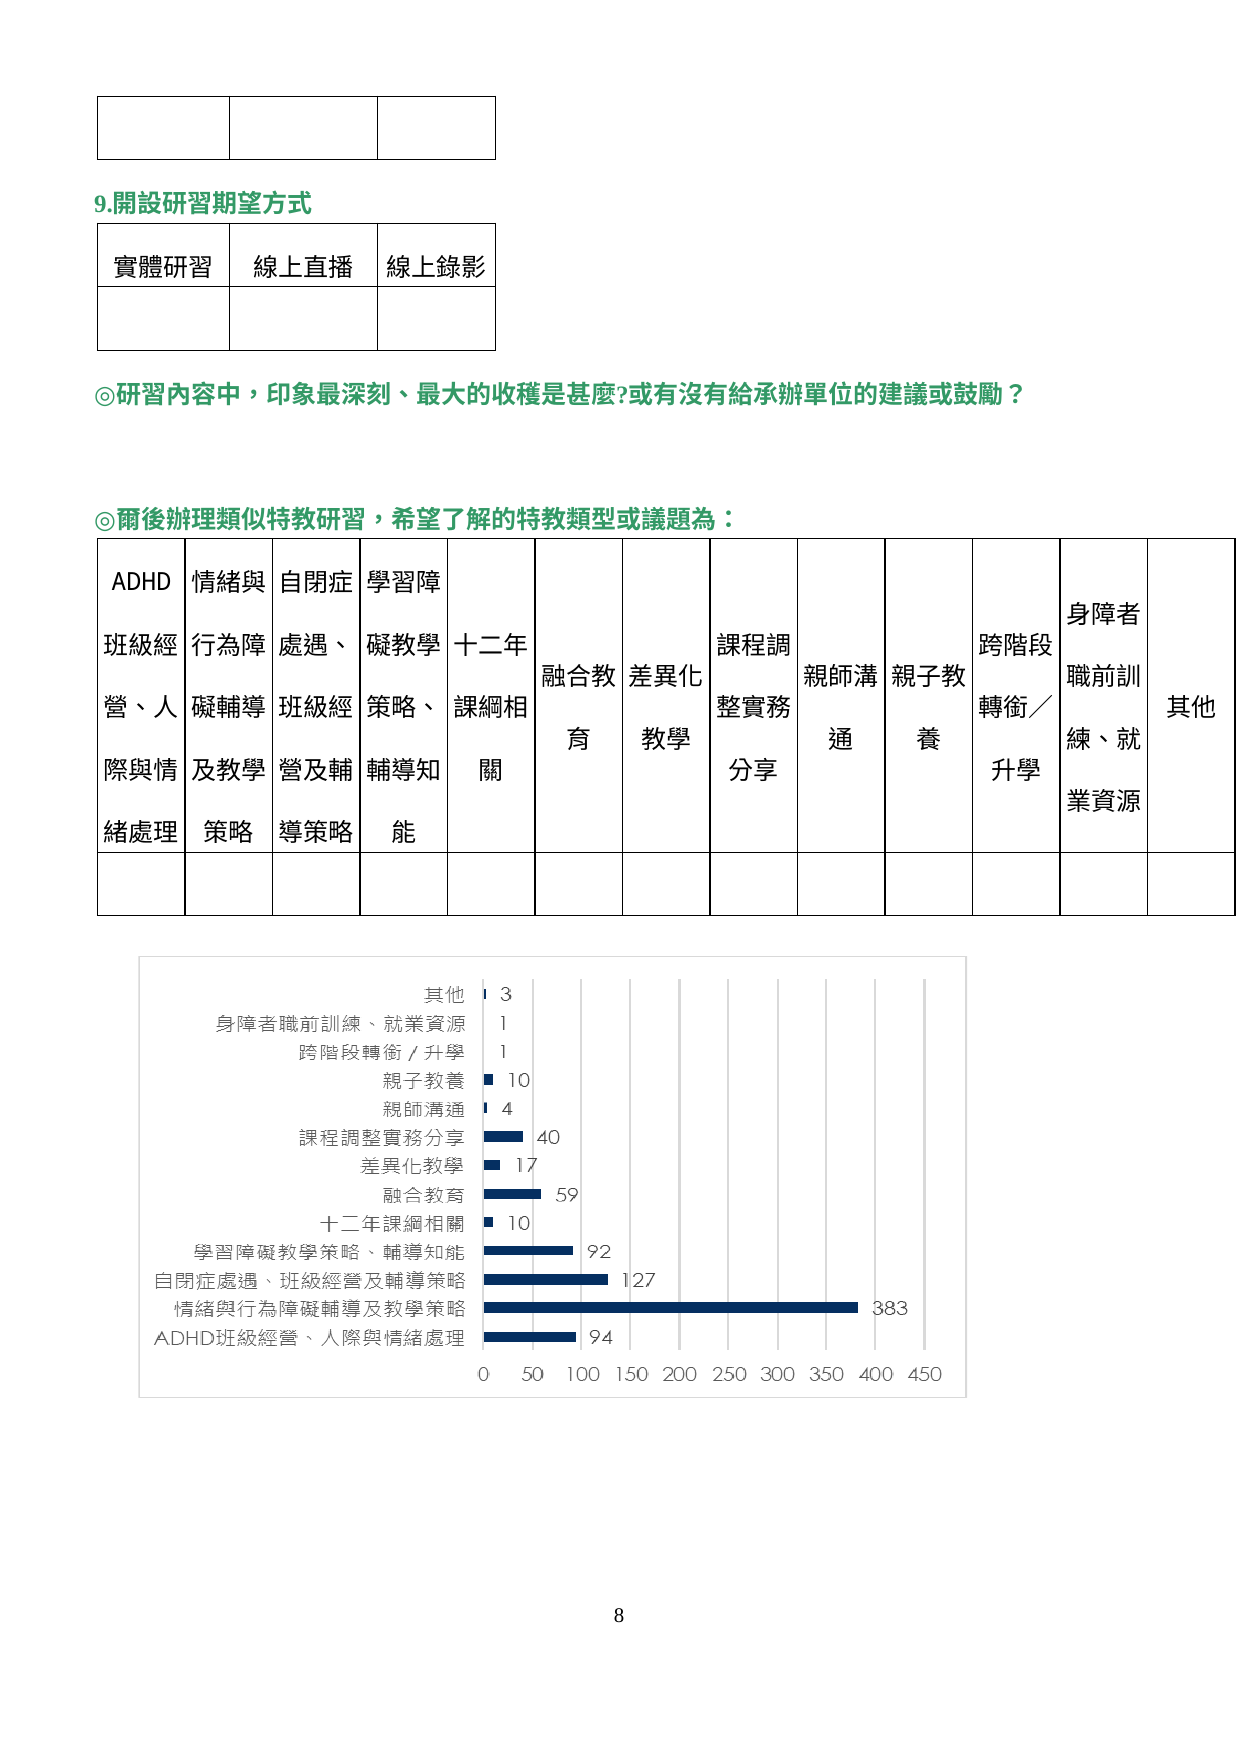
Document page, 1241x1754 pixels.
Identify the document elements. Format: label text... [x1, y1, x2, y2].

table_header 親師溝通 [798, 539, 884, 852]
table_header 親子教養 [886, 539, 972, 852]
table_cell [378, 287, 495, 350]
table_header ADHD班級經營、人際與情緒處理 [98, 539, 184, 852]
table_cell [230, 287, 377, 350]
table_header 身障者職前訓練、就業資源 [1061, 539, 1147, 852]
table_cell [230, 97, 377, 159]
text ◎研習內容中，印象最深刻、最大的收穫是甚麼?或有沒有給承辦單位的建議或鼓勵？ [94, 351, 1144, 413]
table_cell [448, 853, 534, 915]
table_cell [273, 853, 359, 915]
table_cell [973, 853, 1059, 915]
table_cell [98, 97, 229, 159]
text ◎爾後辦理類似特教研習，希望了解的特教類型或議題為： [94, 476, 1144, 538]
table_header 差異化教學 [623, 539, 709, 852]
table_cell [798, 853, 884, 915]
table_header 跨階段轉銜／升學 [973, 539, 1059, 852]
table_cell [1148, 853, 1234, 915]
table_cell [98, 287, 229, 350]
table_header 課程調整實務分享 [711, 539, 797, 852]
text 9.開設研習期望方式 [94, 160, 1144, 223]
table_cell [378, 97, 495, 159]
table_cell [186, 853, 272, 915]
table_header 十二年課綱相關 [448, 539, 534, 852]
table_header 線上錄影 [378, 224, 495, 286]
table_header 實體研習 [98, 224, 229, 286]
table_cell [886, 853, 972, 915]
table_header 其他 [1148, 539, 1234, 852]
table_cell [711, 853, 797, 915]
table_cell [98, 853, 184, 915]
table_header 線上直播 [230, 224, 377, 286]
table_header 學習障礙教學策略、輔導知能 [361, 539, 447, 852]
table_header 融合教育 [536, 539, 622, 852]
table_header 自閉症處遇、班級經營及輔導策略 [273, 539, 359, 852]
table_cell [1061, 853, 1147, 915]
table_cell [361, 853, 447, 915]
table_cell [536, 853, 622, 915]
table_header 情緒與行為障礙輔導及教學策略 [186, 539, 272, 852]
table_cell [623, 853, 709, 915]
